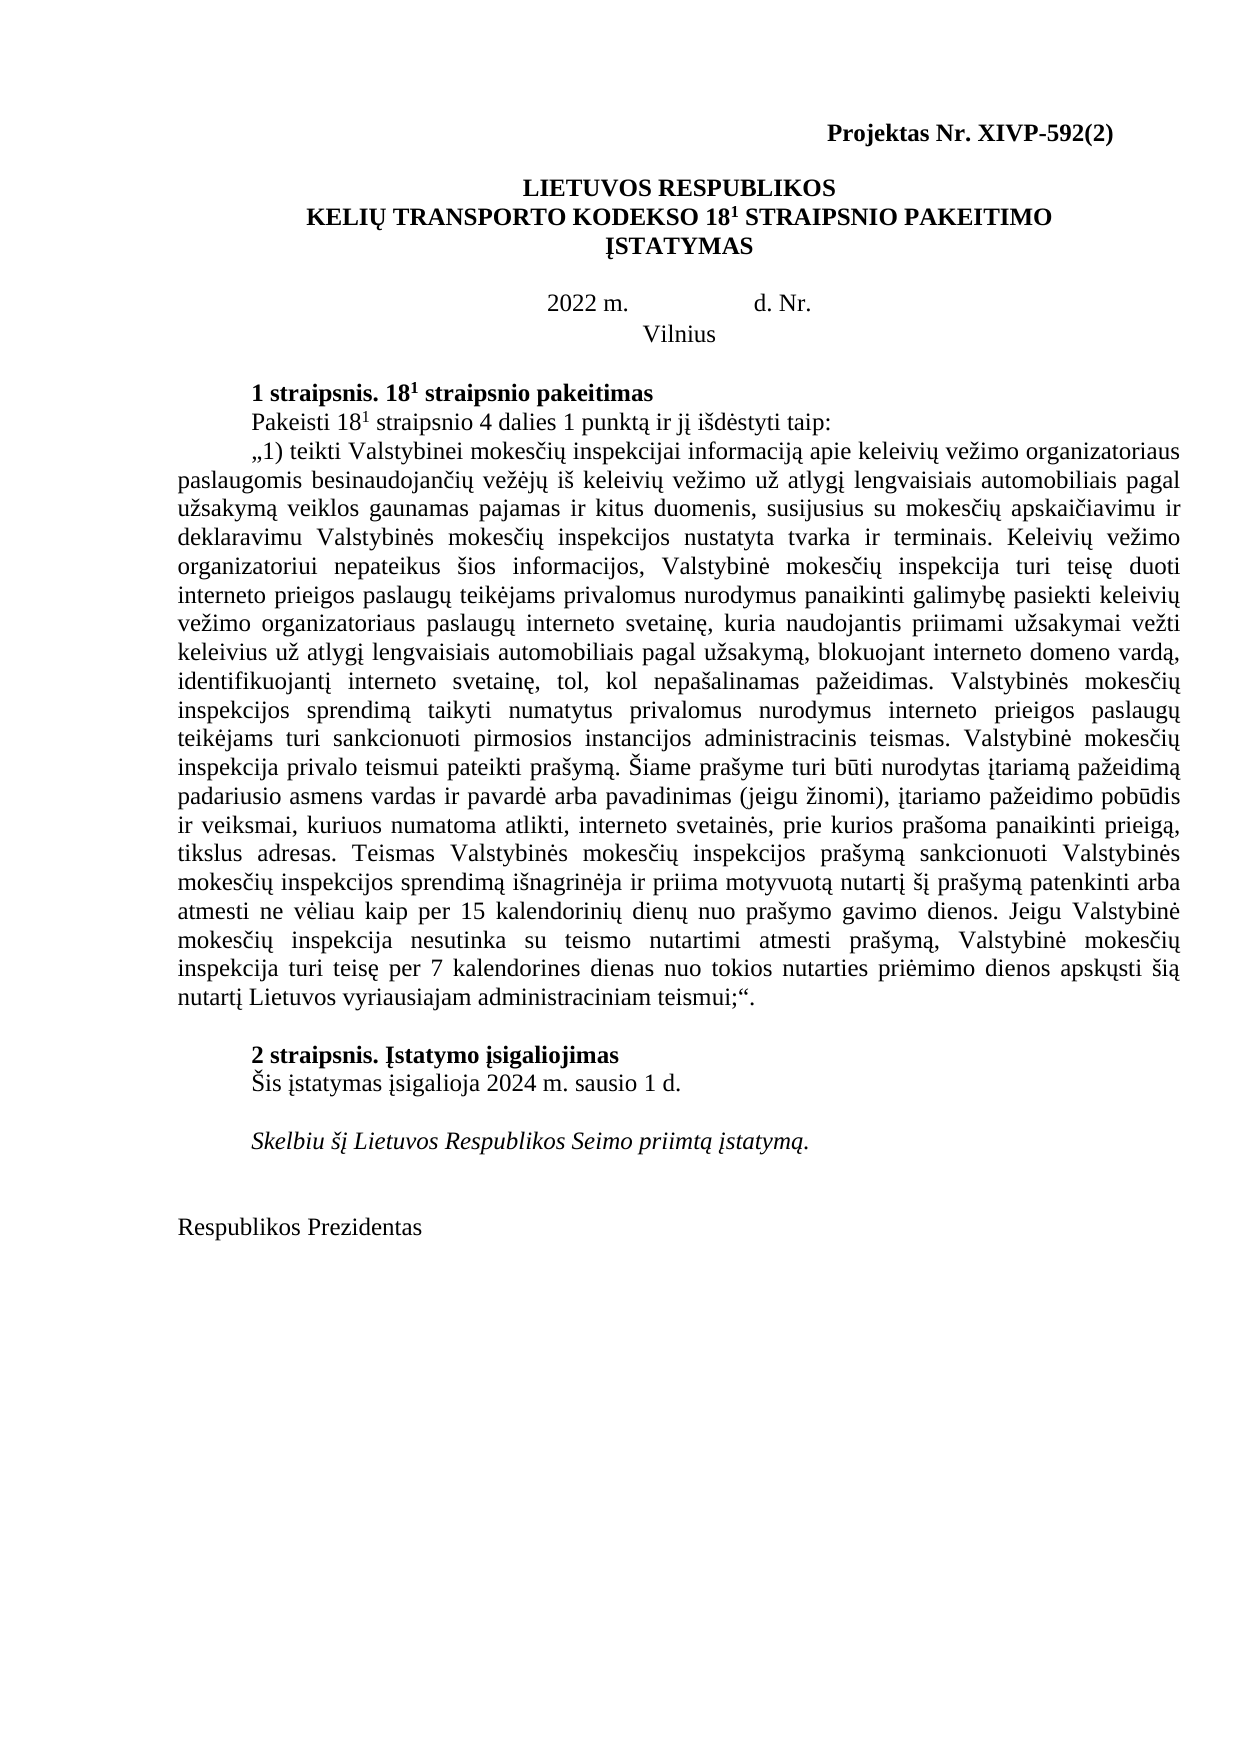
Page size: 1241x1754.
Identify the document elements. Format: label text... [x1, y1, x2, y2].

text LIETUVOS RESPUBLIKOS [177, 173, 1181, 202]
text 1 straipsnis. 181 straipsnio pakeitimas [177, 378, 1181, 407]
text Respublikos Prezidentas [177, 1212, 1181, 1241]
text Vilnius [177, 319, 1181, 348]
text ĮSTATYMAS [177, 231, 1181, 259]
text Skelbiu šį Lietuvos Respublikos Seimo priimtą įstatymą. [177, 1126, 1181, 1155]
text Pakeisti 181 straipsnio 4 dalies 1 punktą ir jį išdėstyti taip: [177, 407, 1181, 436]
text Projektas Nr. XIVP-592(2) [177, 118, 1181, 147]
text KELIŲ TRANSPORTO KODEKSO 181 STRAIPSNIO PAKEITIMO [177, 202, 1181, 231]
text 2022 m. d. Nr. [177, 288, 1181, 317]
text 2 straipsnis. Įstatymo įsigaliojimas [177, 1040, 1181, 1068]
text Šis įstatymas įsigalioja 2024 m. sausio 1 d. [177, 1068, 1181, 1097]
text „1) teikti Valstybinei mokesčių inspekcijai informaciją apie keleivių vežimo organizatoriaus paslaugomis besinaudojančių vežėjų iš keleivių vežimo už atlygį lengvaisiais automobiliais pagal užsakymą veiklos gaunamas pajamas ir kitus duomenis, susijusius su mokesčių apskaičiavimu ir deklaravimu Valstybinės mokesčių inspekcijos nustatyta tvarka ir terminais. Keleivių vežimo organizatoriui nepateikus šios informacijos, Valstybinė mokesčių inspekcija turi teisę duoti interneto prieigos paslaugų teikėjams privalomus nurodymus panaikinti galimybę pasiekti keleivių vežimo organizatoriaus paslaugų interneto svetainę, kuria naudojantis priimami užsakymai vežti keleivius už atlygį lengvaisiais automobiliais pagal užsakymą, blokuojant interneto domeno vardą, identifikuojantį interneto svetainę, tol, kol nepašalinamas pažeidimas. Valstybinės mokesčių inspekcijos sprendimą taikyti numatytus privalomus nurodymus interneto prieigos paslaugų teikėjams turi sankcionuoti pirmosios instancijos administracinis teismas. Valstybinė mokesčių inspekcija privalo teismui pateikti prašymą. Šiame prašyme turi būti nurodytas įtariamą pažeidimą padariusio asmens vardas ir pavardė arba pavadinimas (jeigu žinomi), įtariamo pažeidimo pobūdis ir veiksmai, kuriuos numatoma atlikti, interneto svetainės, prie kurios prašoma panaikinti prieigą, tikslus adresas. Teismas Valstybinės mokesčių inspekcijos prašymą sankcionuoti Valstybinės mokesčių inspekcijos sprendimą išnagrinėja ir priima motyvuotą nutartį šį prašymą patenkinti arba atmesti ne vėliau kaip per 15 kalendorinių dienų nuo prašymo gavimo dienos. Jeigu Valstybinė mokesčių inspekcija nesutinka su teismo nutartimi atmesti prašymą, Valstybinė mokesčių inspekcija turi teisę per 7 kalendorines dienas nuo tokios nutarties priėmimo dienos apskųsti šią nutartį Lietuvos vyriausiajam administraciniam teismui;“. [177, 436, 1181, 1011]
